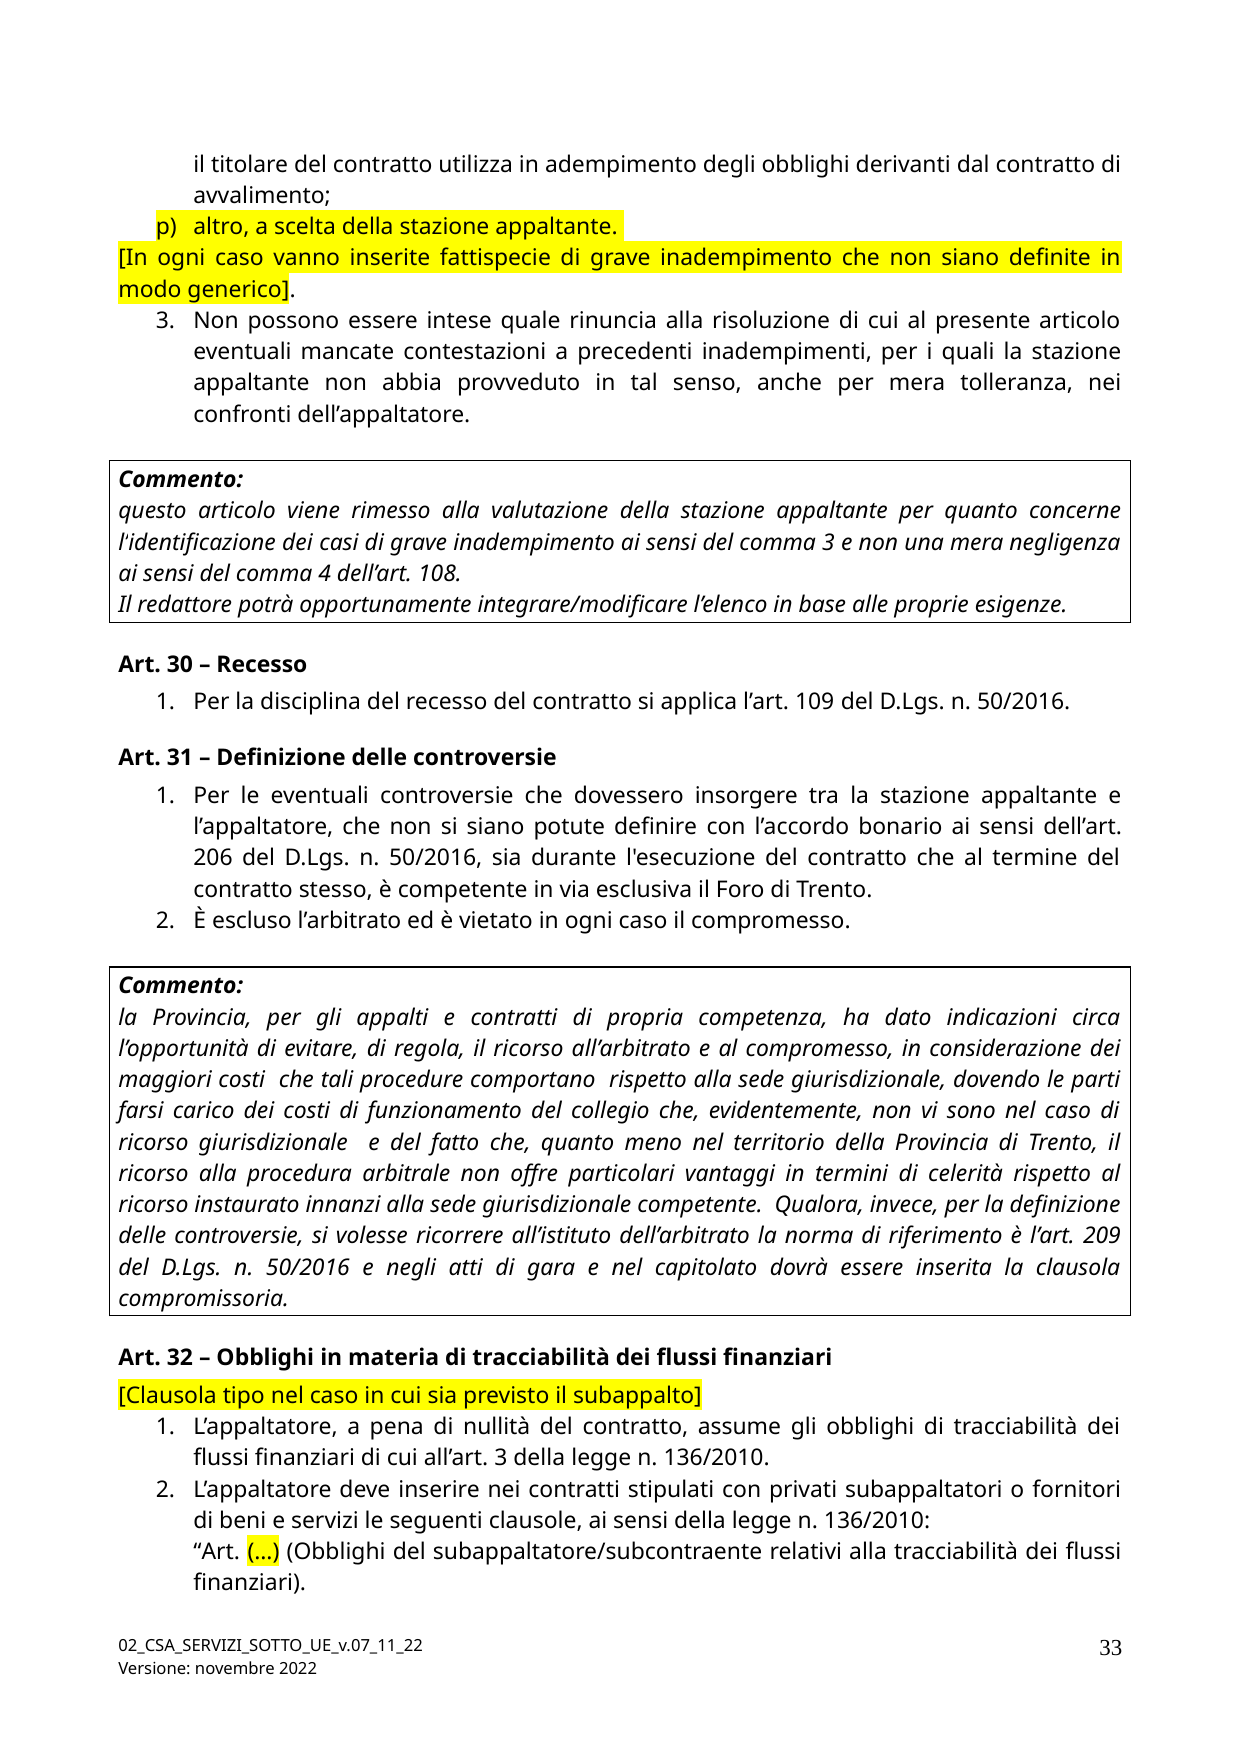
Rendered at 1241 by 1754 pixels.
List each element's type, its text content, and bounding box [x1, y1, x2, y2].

list Per la disciplina del recesso del contratto si applica l’art. 109 del D.Lgs. n. 50/2016. [156, 685, 1122, 716]
list Per le eventuali controversie che dovessero insorgere tra la stazione appaltante e l’appaltatore, che non si siano potute definire con l’accordo bonario ai sensi dell’art. 206 del D.Lgs. n. 50/2016, sia durante l'esecuzione del contratto che al termine del contratto stesso, è competente in via esclusiva il Foro di Trento. [156, 779, 1122, 904]
list “Art. (…) (Obblighi del subappaltatore/subcontraente relativi alla tracciabilità dei flussi finanziari). [156, 1535, 1122, 1598]
list Non possono essere intese quale rinuncia alla risoluzione di cui al presente articolo eventuali mancate contestazioni a precedenti inadempimenti, per i quali la stazione appaltante non abbia provveduto in tal senso, anche per mera tolleranza, nei confronti dell’appaltatore. [156, 304, 1122, 429]
list altro, a scelta della stazione appaltante. [156, 210, 1122, 241]
subtitle Art. 30 – Recesso [118, 648, 1122, 679]
text [Clausola tipo nel caso in cui sia previsto il subappalto] [118, 1379, 1122, 1410]
list Commento: [110, 968, 1130, 998]
text Il redattore potrà opportunamente integrare/modificare l’elenco in base alle proprie esigenze. [110, 585, 1130, 622]
list il titolare del contratto utilizza in adempimento degli obblighi derivanti dal contratto di avvalimento; [156, 148, 1122, 210]
list [In ogni caso vanno inserite fattispecie di grave inadempimento che non siano definite in modo generico]. [118, 241, 1122, 304]
text Commento: [110, 461, 1130, 494]
list L’appaltatore, a pena di nullità del contratto, assume gli obblighi di tracciabilità dei flussi finanziari di cui all’art. 3 della legge n. 136/2010. [156, 1410, 1122, 1473]
list la Provincia, per gli appalti e contratti di propria competenza, ha dato indicazioni circa l’opportunità di evitare, di regola, il ricorso all’arbitrato e al compromesso, in considerazione dei maggiori costi che tali procedure comportano rispetto alla sede giurisdizionale, dovendo le parti farsi carico dei costi di funzionamento del collegio che, evidentemente, non vi sono nel caso di ricorso giurisdizionale e del fatto che, quanto meno nel territorio della Provincia di Trento, il ricorso alla procedura arbitrale non offre particolari vantaggi in termini di celerità rispetto al ricorso instaurato innanzi alla sede giurisdizionale competente. Qualora, invece, per la definizione delle controversie, si volesse ricorrere all’istituto dell’arbitrato la norma di riferimento è l’art. 209 del D.Lgs. n. 50/2016 e negli atti di gara e nel capitolato dovrà essere inserita la clausola compromissoria. [110, 998, 1130, 1315]
list L’appaltatore deve inserire nei contratti stipulati con privati subappaltatori o fornitori di beni e servizi le seguenti clausole, ai sensi della legge n. 136/2010: [156, 1473, 1122, 1535]
subtitle Art. 32 – Obblighi in materia di tracciabilità dei flussi finanziari [118, 1341, 1122, 1373]
subtitle Art. 31 – Definizione delle controversie [118, 741, 1122, 773]
text questo articolo viene rimesso alla valutazione della stazione appaltante per quanto concerne l’identificazione dei casi di grave inadempimento ai sensi del comma 3 e non una mera negligenza ai sensi del comma 4 dell’art. 108. [118, 494, 1122, 585]
list È escluso l’arbitrato ed è vietato in ogni caso il compromesso. [156, 904, 1122, 935]
